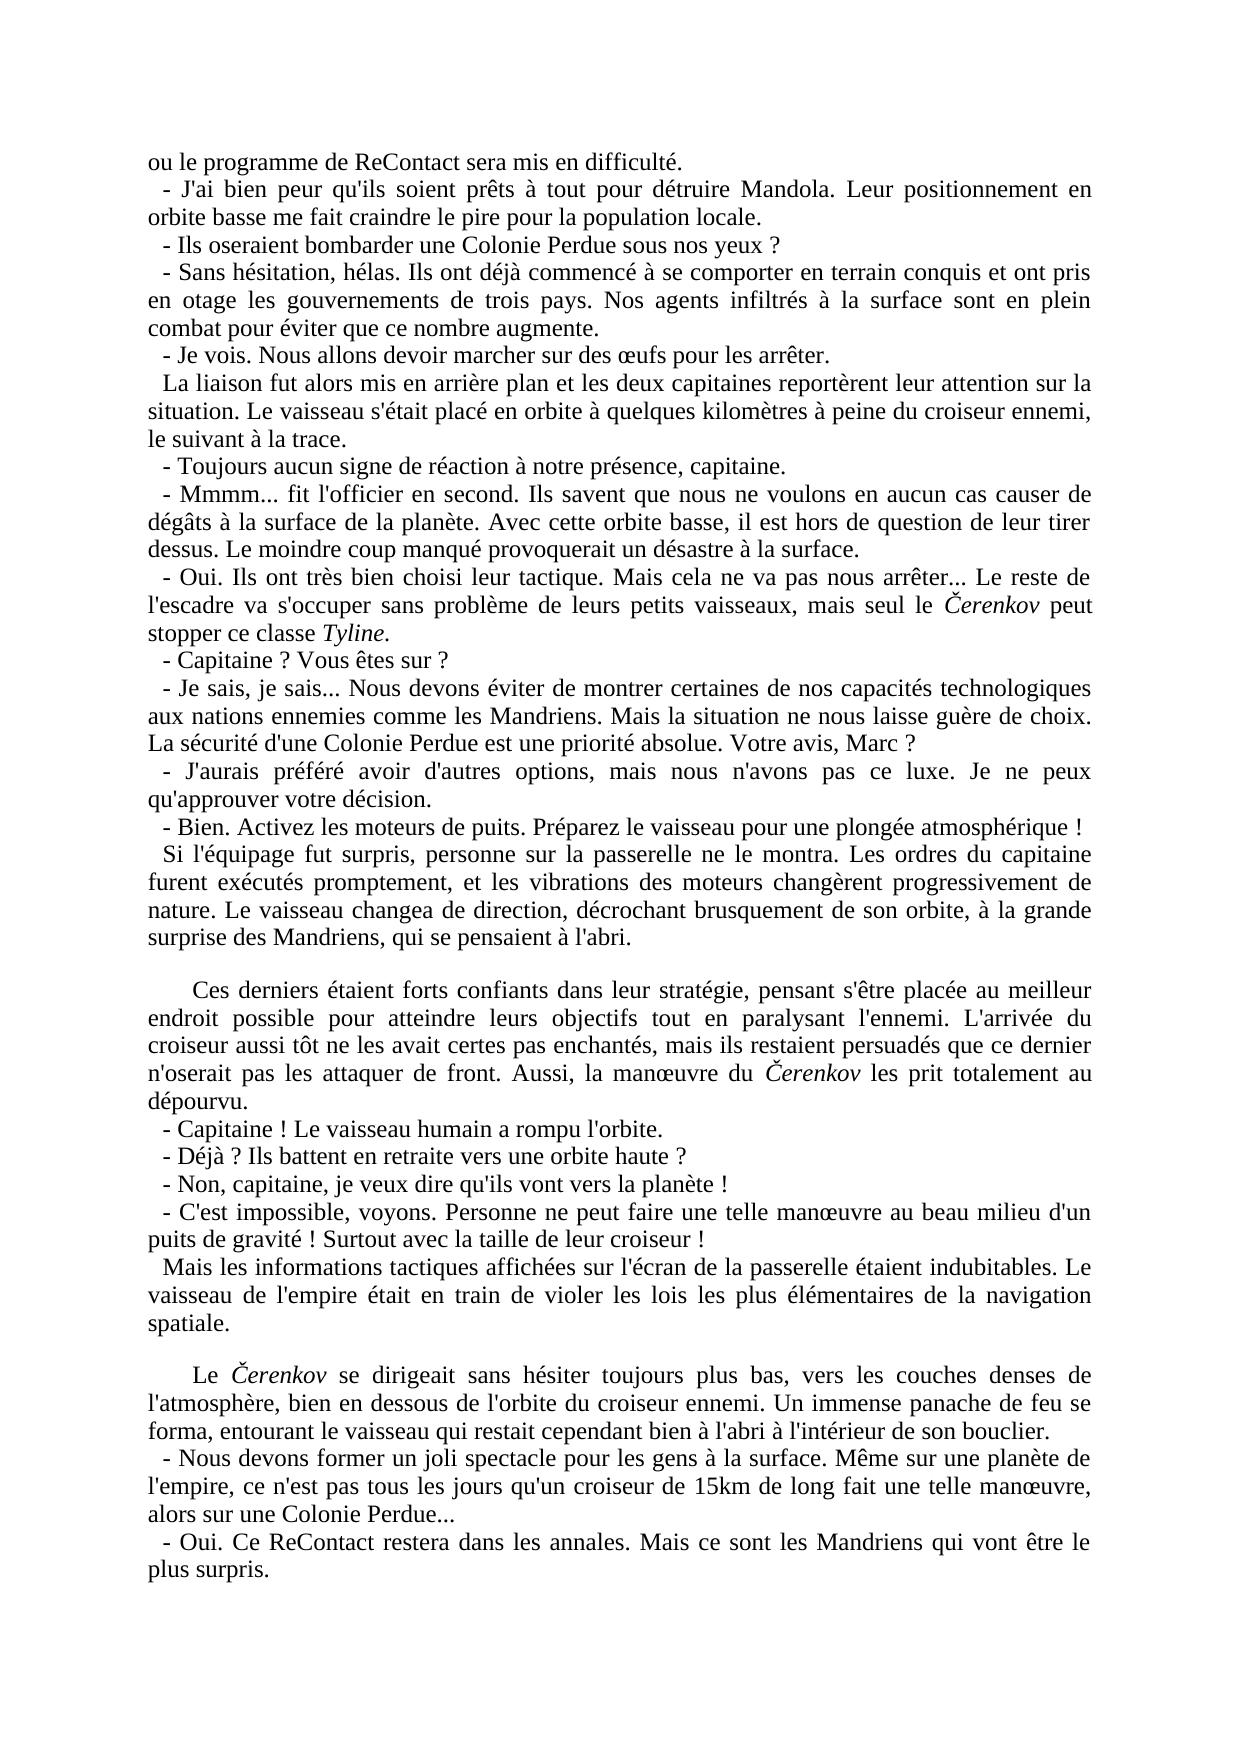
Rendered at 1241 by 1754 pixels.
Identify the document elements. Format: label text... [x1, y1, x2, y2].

text - Capitaine ! Le vaisseau humain a rompu l'orbite. [148, 1115, 1093, 1142]
text - Oui. Ce ReContact restera dans les annales. Mais ce sont les Mandriens qui vont être le plus surpris. [148, 1528, 1093, 1583]
text - Je vois. Nous allons devoir marcher sur des œufs pour les arrêter. [148, 342, 1093, 369]
text Si l'équipage fut surpris, personne sur la passerelle ne le montra. Les ordres du capitaine furent exécutés promptement, et les vibrations des moteurs changèrent progressivement de nature. Le vaisseau changea de direction, décrochant brusquement de son orbite, à la grande surprise des Mandriens, qui se pensaient à l'abri. [148, 840, 1093, 951]
text - Ils oseraient bombarder une Colonie Perdue sous nos yeux ? [148, 231, 1093, 258]
text - Je sais, je sais... Nous devons éviter de montrer certaines de nos capacités technologiques aux nations ennemies comme les Mandriens. Mais la situation ne nous laisse guère de choix. La sécurité d'une Colonie Perdue est une priorité absolue. Votre avis, Marc ? [148, 674, 1093, 757]
text - Bien. Activez les moteurs de puits. Préparez le vaisseau pour une plongée atmosphérique ! [148, 813, 1093, 840]
text - Mmmm... fit l'officier en second. Ils savent que nous ne voulons en aucun cas causer de dégâts à la surface de la planète. Avec cette orbite basse, il est hors de question de leur tirer dessus. Le moindre coup manqué provoquerait un désastre à la surface. [148, 480, 1093, 563]
text - Nous devons former un joli spectacle pour les gens à la surface. Même sur une planète de l'empire, ce n'est pas tous les jours qu'un croiseur de 15km de long fait une telle manœuvre, alors sur une Colonie Perdue... [148, 1444, 1093, 1528]
text - Toujours aucun signe de réaction à notre présence, capitaine. [148, 452, 1093, 480]
text - Sans hésitation, hélas. Ils ont déjà commencé à se comporter en terrain conquis et ont pris en otage les gouvernements de trois pays. Nos agents infiltrés à la surface sont en plein combat pour éviter que ce nombre augmente. [148, 258, 1093, 342]
text - C'est impossible, voyons. Personne ne peut faire une telle manœuvre au beau milieu d'un puits de gravité ! Surtout avec la taille de leur croiseur ! [148, 1198, 1093, 1253]
text Ces derniers étaient forts confiants dans leur stratégie, pensant s'être placée au meilleur endroit possible pour atteindre leurs objectifs tout en paralysant l'ennemi. L'arrivée du croiseur aussi tôt ne les avait certes pas enchantés, mais ils restaient persuadés que ce dernier n'oserait pas les attaquer de front. Aussi, la manœuvre du Čerenkov les prit totalement au dépourvu. [148, 976, 1093, 1115]
text La liaison fut alors mis en arrière plan et les deux capitaines reportèrent leur attention sur la situation. Le vaisseau s'était placé en orbite à quelques kilomètres à peine du croiseur ennemi, le suivant à la trace. [148, 369, 1093, 452]
text Mais les informations tactiques affichées sur l'écran de la passerelle étaient indubitables. Le vaisseau de l'empire était en train de violer les lois les plus élémentaires de la navigation spatiale. [148, 1253, 1093, 1336]
text - J'aurais préféré avoir d'autres options, mais nous n'avons pas ce luxe. Je ne peux qu'approuver votre décision. [148, 757, 1093, 813]
text - Oui. Ils ont très bien choisi leur tactique. Mais cela ne va pas nous arrêter... Le reste de l'escadre va s'occuper sans problème de leurs petits vaisseaux, mais seul le Čerenkov peut stopper ce classe Tyline. [148, 563, 1093, 646]
text Le Čerenkov se dirigeait sans hésiter toujours plus bas, vers les couches denses de l'atmosphère, bien en dessous de l'orbite du croiseur ennemi. Un immense panache de feu se forma, entourant le vaisseau qui restait cependant bien à l'abri à l'intérieur de son bouclier. [148, 1361, 1093, 1444]
text - Déjà ? Ils battent en retraite vers une orbite haute ? [148, 1142, 1093, 1170]
text - Non, capitaine, je veux dire qu'ils vont vers la planète ! [148, 1170, 1093, 1198]
text ou le programme de ReContact sera mis en difficulté. [148, 148, 1093, 175]
text - J'ai bien peur qu'ils soient prêts à tout pour détruire Mandola. Leur positionnement en orbite basse me fait craindre le pire pour la population locale. [148, 175, 1093, 231]
text - Capitaine ? Vous êtes sur ? [148, 646, 1093, 674]
